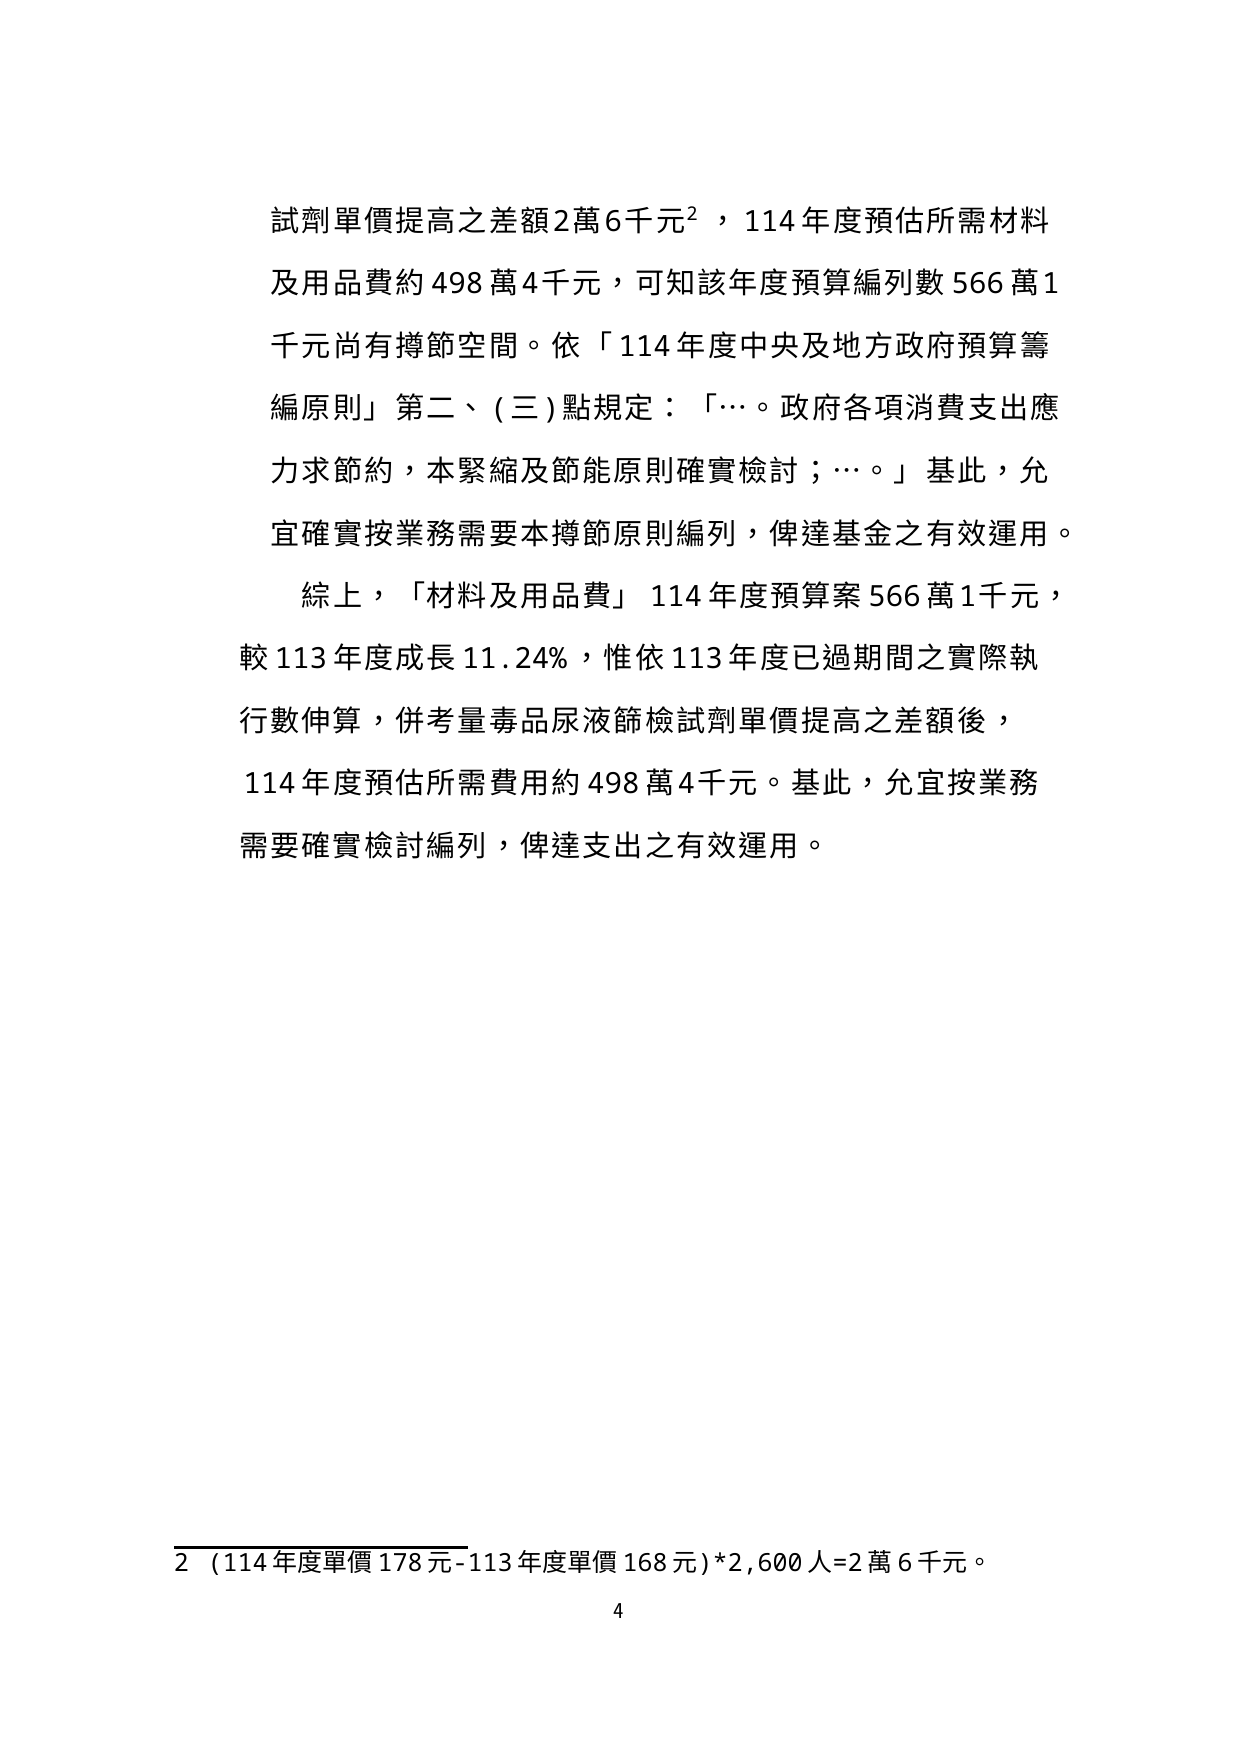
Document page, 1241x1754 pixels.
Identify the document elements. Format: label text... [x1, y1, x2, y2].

text 綜上，「材料及用品費」114年度預算案566萬1千元，較113年度成長11.24%，惟依113年度已過期間之實際執行數伸算，併考量毒品尿液篩檢試劑單價提高之差額後，114年度預估所需費用約498萬4千元。基此，允宜按業務需要確實檢討編列，俾達支出之有效運用。 [234, 552, 1061, 865]
text (114年度單價178元-113年度單價168元)*2,600人=2萬6千元。 [174, 1548, 1063, 1577]
text 研發及產業訓儲替代役113及114年預計役男入營數均為2,600人，惟該基金114年度「材料及用品費」編列566萬1千元，尚較113年度預算數508萬9千元增加57萬2千元(詳表1)，詢據該部表示，係因毒品尿液篩檢試劑費用提高及實彈射擊費用核實分攤，故編列數較高。查113年度已實施役男實彈射擊訓練，爰以113年度1至7月入營人數720人之實際執行數(含實彈射擊費用及毒品尿液篩檢試劑費用)137萬3千元為基準，預估114年度入營2,600人所需費用約495萬8千元，復加以毒品尿液篩檢試劑單價提高之差額2萬6千元，114年度預估所需材料及用品費約498萬4千元，可知該年度預算編列數566萬1千元尚有撙節空間。依「114年度中央及地方政府預算籌編原則」第二、(三)點規定：「…。政府各項消費支出應力求節約，本緊縮及節能原則確實檢討；…。」基此，允宜確實按業務需要本撙節原則編列，俾達基金之有效運用。 [264, 177, 1061, 552]
